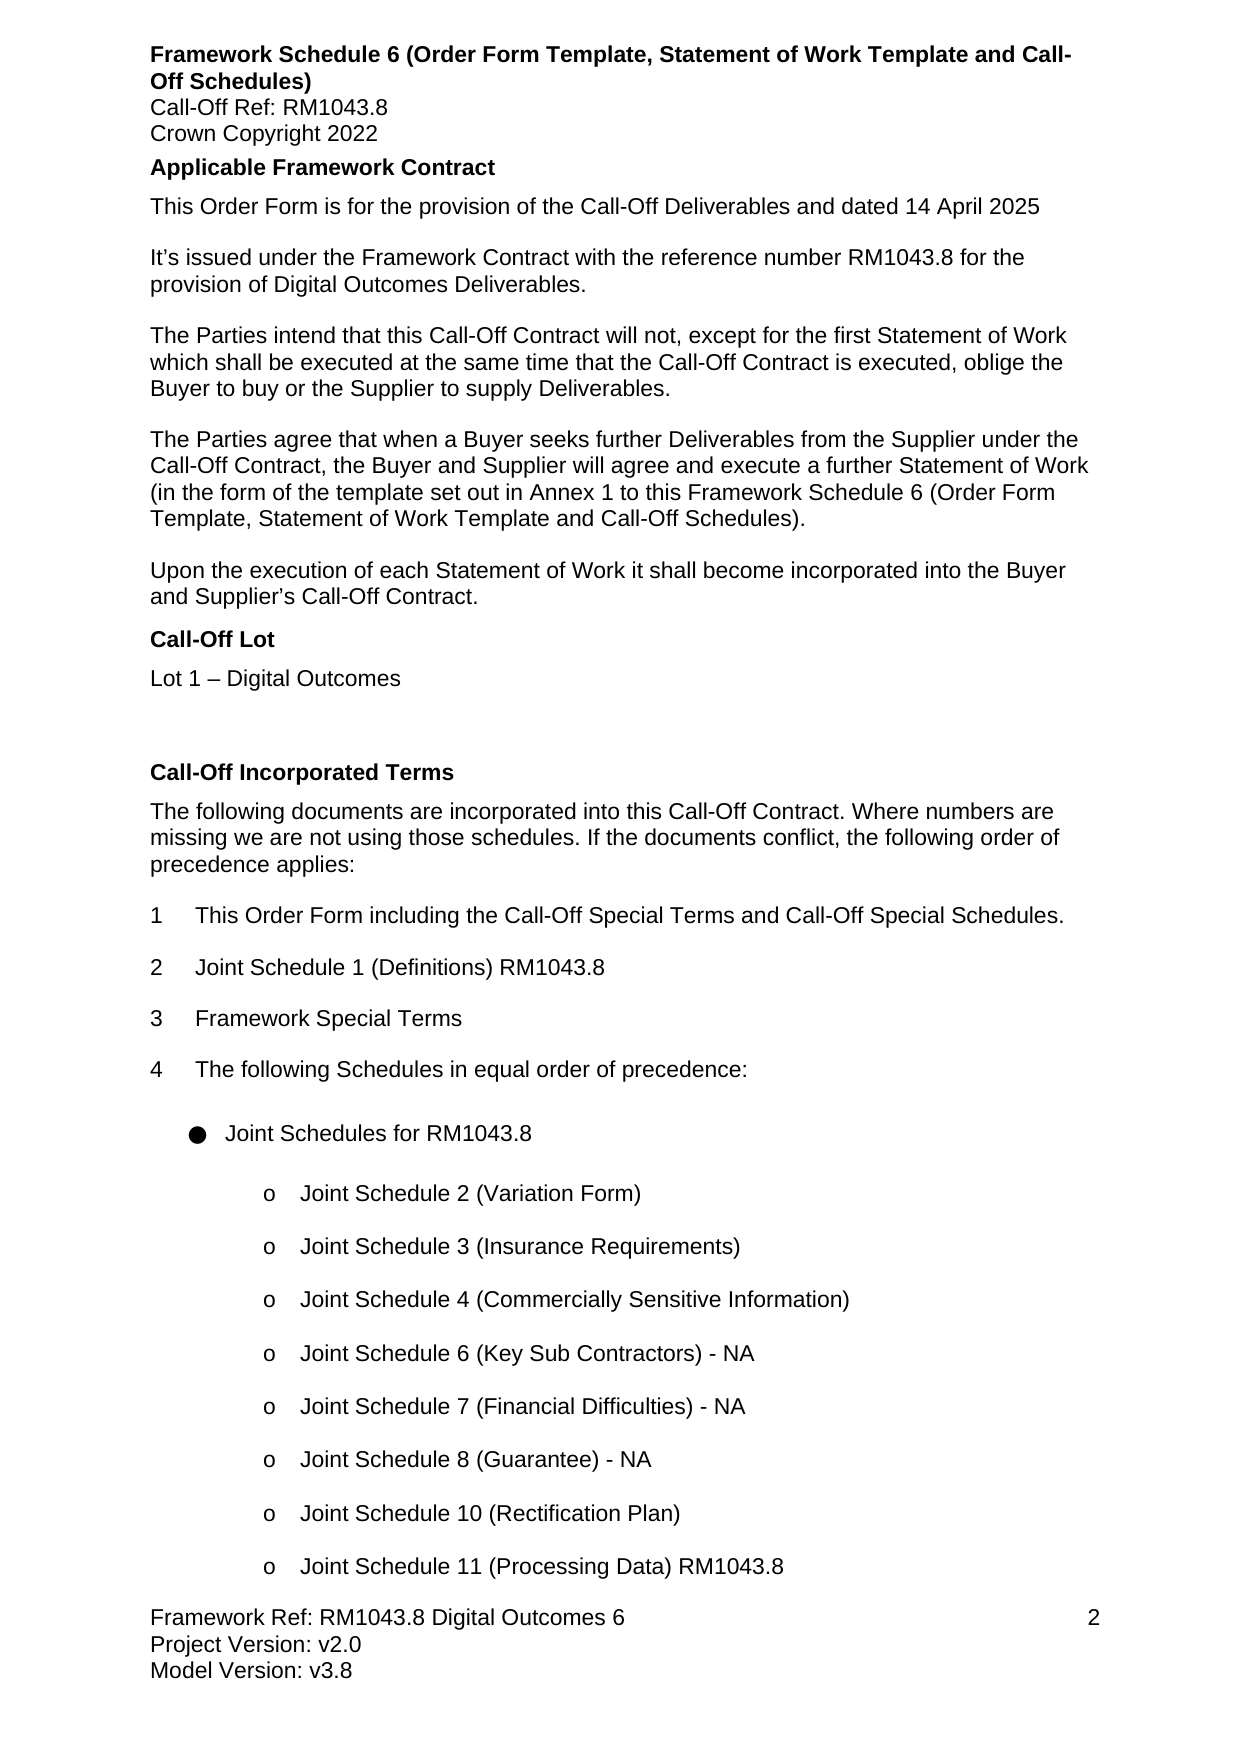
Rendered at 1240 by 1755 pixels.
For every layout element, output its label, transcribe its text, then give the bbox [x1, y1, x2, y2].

text Lot 1 – Digital Outcomes [150, 665, 1089, 691]
subtitle Call-Off Lot [150, 626, 1089, 652]
subtitle Call-Off Incorporated Terms [150, 759, 1089, 786]
text Upon the execution of each Statement of Work it shall become incorporated into the Buyer and Supplier’s Call-Off Contract. [150, 557, 1089, 609]
list This Order Form including the Call-Off Special Terms and Call-Off Special Schedules. [150, 902, 1089, 928]
subtitle Applicable Framework Contract [150, 154, 1089, 181]
list Framework Special Terms [150, 1005, 1089, 1031]
text The Parties intend that this Call-Off Contract will not, except for the first Statement of Work which shall be executed at the same time that the Call-Off Contract is executed, oblige the Buyer to buy or the Supplier to supply Deliverables. [150, 322, 1089, 401]
text It’s issued under the Framework Contract with the reference number RM1043.8 for the provision of Digital Outcomes Deliverables. [150, 244, 1089, 297]
list Joint Schedule 6 (Key Sub Contractors) - NA [262, 1339, 1089, 1368]
list Joint Schedule 1 (Definitions) RM1043.8 [150, 953, 1089, 980]
list Joint Schedule 4 (Commercially Sensitive Information) [262, 1286, 1089, 1314]
list Joint Schedules for RM1043.8 [187, 1107, 1089, 1154]
text The following documents are incorporated into this Call-Off Contract. Where numbers are missing we are not using those schedules. If the documents conflict, the following order of precedence applies: [150, 798, 1089, 877]
list Joint Schedule 3 (Insurance Requirements) [262, 1233, 1089, 1261]
text This Order Form is for the provision of the Call-Off Deliverables and dated 14 April 2025 [150, 193, 1089, 219]
list Joint Schedule 7 (Financial Difficulties) - NA [262, 1393, 1089, 1421]
list Joint Schedule 2 (Variation Form) [262, 1179, 1089, 1208]
list Joint Schedule 10 (Rectification Plan) [262, 1499, 1089, 1528]
list The following Schedules in equal order of precedence: [150, 1056, 1089, 1082]
list Joint Schedule 8 (Guarantee) - NA [262, 1446, 1089, 1474]
text The Parties agree that when a Buyer seeks further Deliverables from the Supplier under the Call-Off Contract, the Buyer and Supplier will agree and execute a further Statement of Work (in the form of the template set out in Annex 1 to this Framework Schedule 6 (Order Form Template, Statement of Work Template and Call-Off Schedules). [150, 426, 1089, 532]
list Joint Schedule 11 (Processing Data) RM1043.8 [262, 1553, 1089, 1581]
